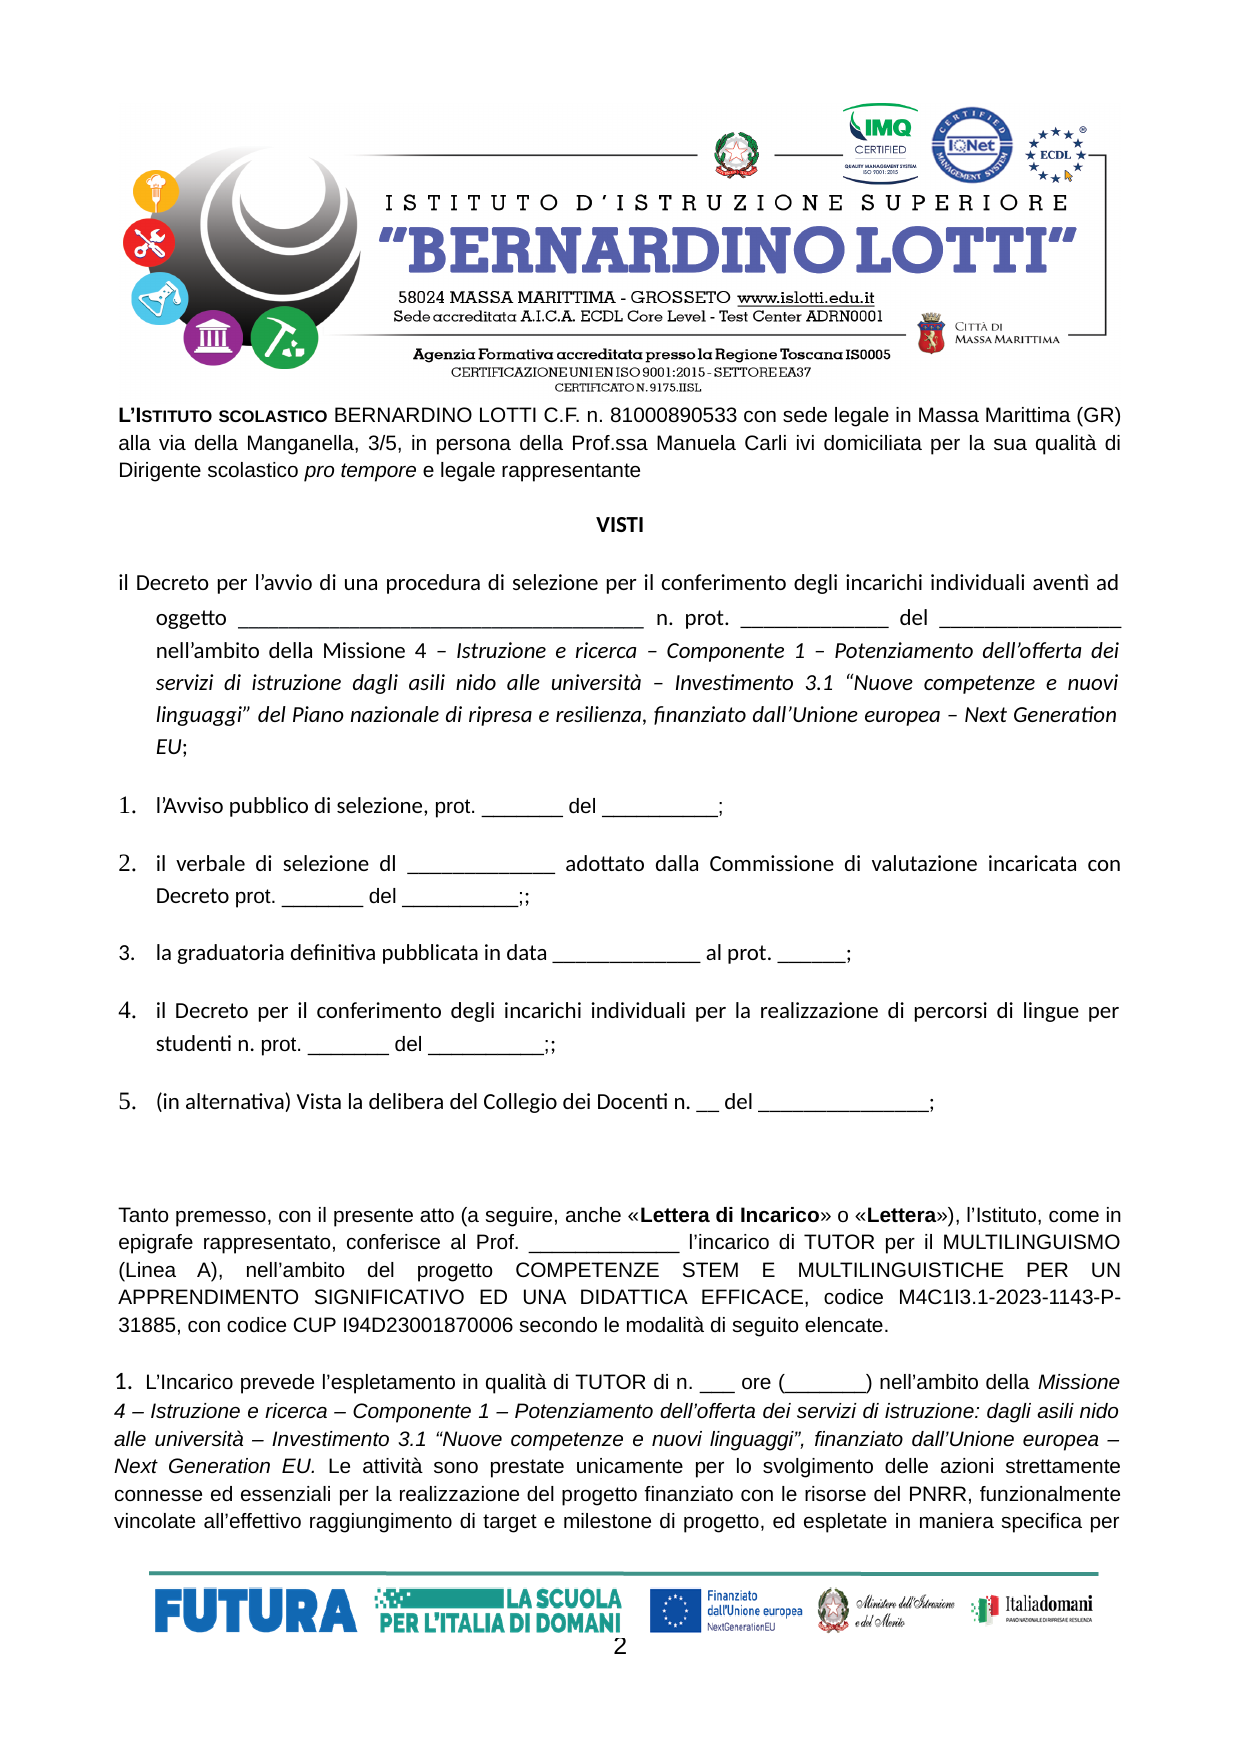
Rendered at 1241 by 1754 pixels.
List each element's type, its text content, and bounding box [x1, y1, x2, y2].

list L’Incarico prevede l’espletamento in qualità di TUTOR di n. ___ ore (_______) nell’ambito della Missione 4 – Istruzione e ricerca – Componente 1 – Potenziamento dell’offerta dei servizi di istruzione: dagli asili nido alle università – Investimento 3.1 “Nuove competenze e nuovi linguaggi”, finanziato dall’Unione europea – Next Generation EU. Le attività sono prestate unicamente per lo svolgimento delle azioni strettamente connesse ed essenziali per la realizzazione del progetto finanziato con le risorse del PNRR, funzionalmente vincolate all’effettivo raggiungimento di target e milestone di progetto, ed espletate in maniera specifica per [114, 1365, 1122, 1533]
text Tanto premesso, con il presente atto (a seguire, anche «Lettera di Incarico» o «Lettera»), l’Istituto, come in epigrafe rappresentato, conferisce al Prof. _____________ l’incarico di TUTOR per il MULTILINGUISMO (Linea A), nell’ambito del progetto COMPETENZE STEM E MULTILINGUISTICHE PER UN APPRENDIMENTO SIGNIFICATIVO ED UNA DIDATTICA EFFICACE, codice M4C1I3.1-2023-1143-P-31885, con codice CUP I94D23001870006 secondo le modalità di seguito elencate. [118, 1202, 1122, 1336]
subtitle VISTI [118, 511, 1122, 539]
list la graduatoria definitiva pubblicata in data _____________ al prot. ______; [118, 938, 1122, 966]
list il Decreto per l’avvio di una procedura di selezione per il conferimento degli incarichi individuali aventì ad oggetto ________________________________________ n. prot. _____________ del ________________ nell’ambito della Missione 4 – Istruzione e ricerca – Componente 1 – Potenziamento dell’offerta dei servizi di istruzione dagli asili nido alle università – Investimento 3.1 “Nuove competenze e nuovi linguaggi” del Piano nazionale di ripresa e resilienza, finanziato dall’Unione europea – Next Generation EU; [118, 568, 1122, 761]
list l’Avviso pubblico di selezione, prot. _______ del __________; [118, 790, 1122, 819]
text L’Istituto scolastico BERNARDINO LOTTI C.F. n. 81000890533 con sede legale in Massa Marittima (GR) alla via della Manganella, 3/5, in persona della Prof.ssa Manuela Carli ivi domiciliata per la sua qualità di Dirigente scolastico pro tempore e legale rappresentante [118, 403, 1122, 482]
list il verbale di selezione dl ­_____________ adottato dalla Commissione di valutazione incaricata con Decreto prot. _______ del __________;; [118, 848, 1122, 909]
list il Decreto per il conferimento degli incarichi individuali per la realizzazione di percorsi di lingue per studenti n. prot. _______ del __________;; [118, 996, 1122, 1057]
list (in alternativa) Vista la delibera del Collegio dei Docenti n. __ del _______________; [118, 1086, 1122, 1115]
